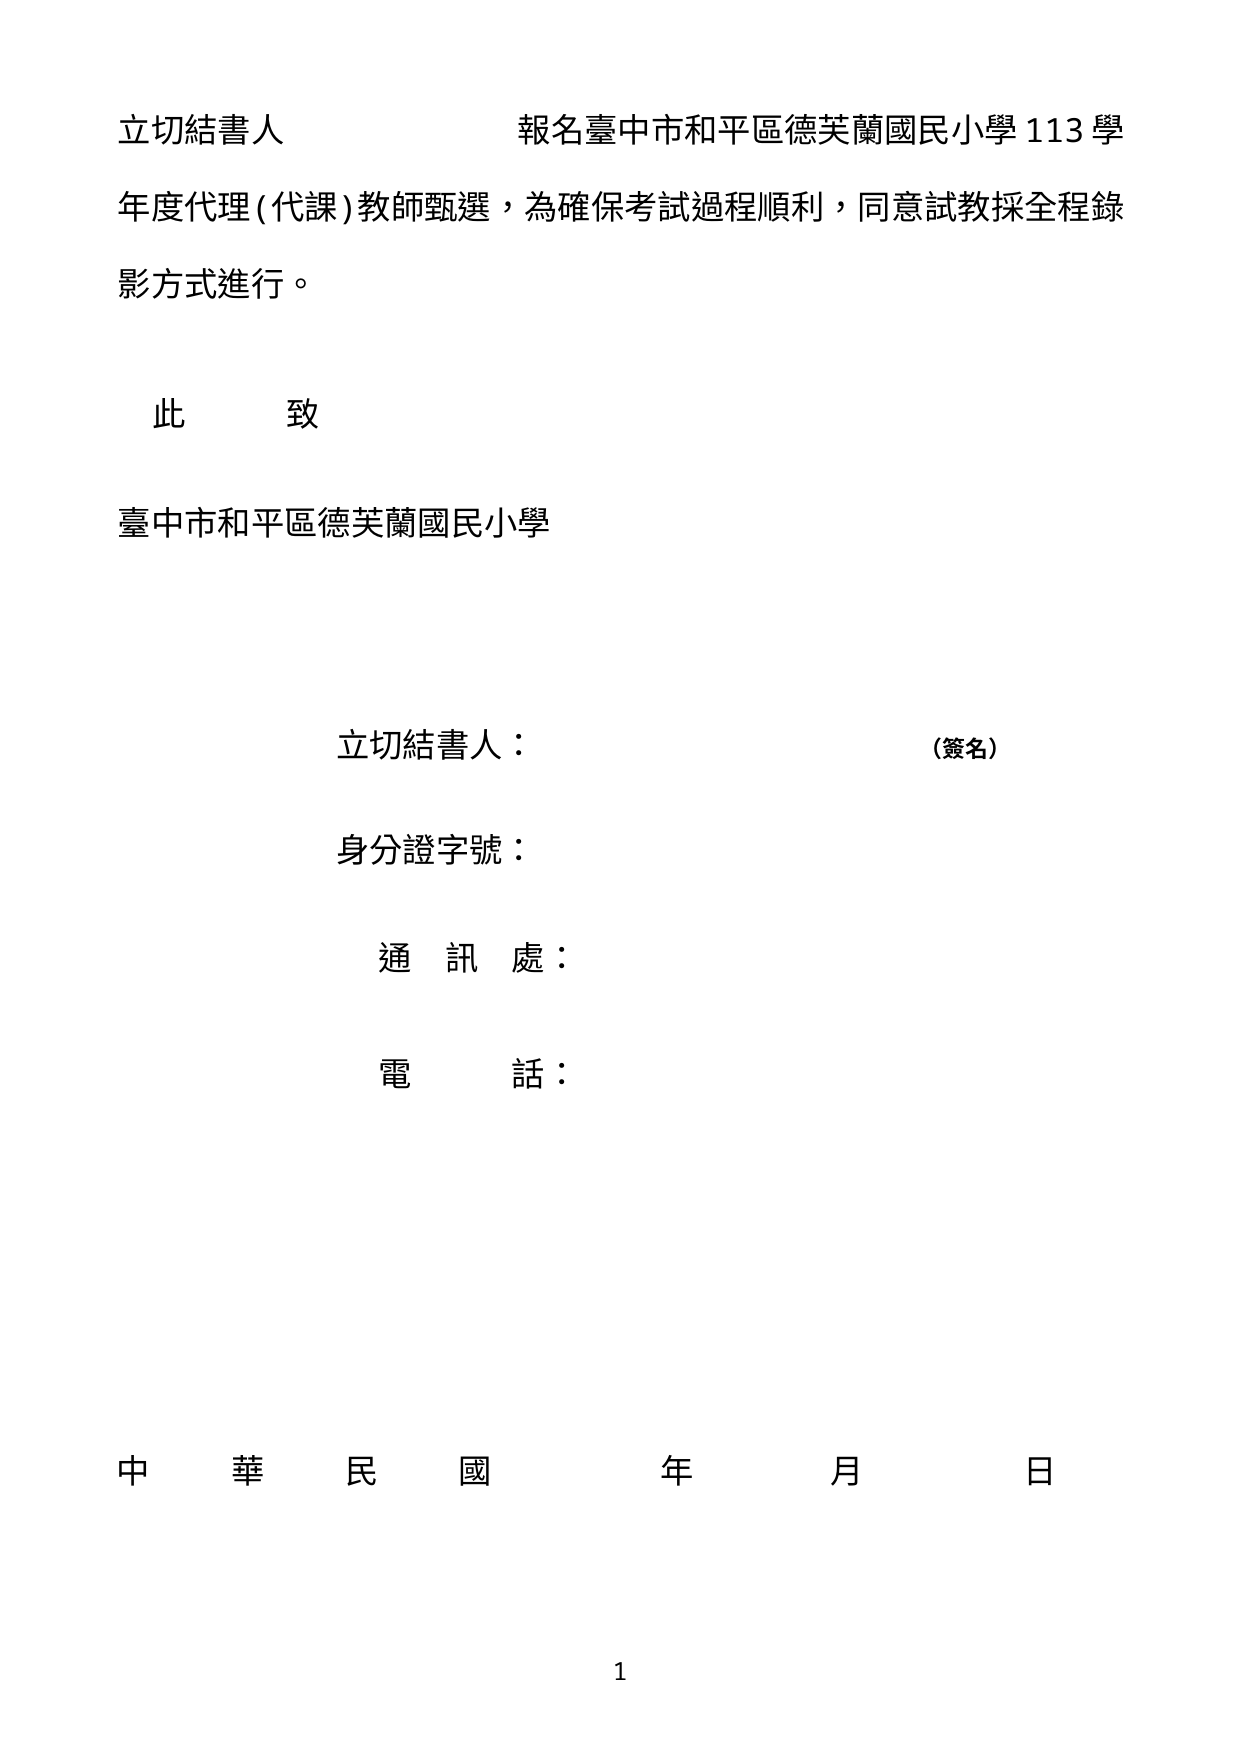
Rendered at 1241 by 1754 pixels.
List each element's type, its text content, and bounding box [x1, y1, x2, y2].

text 此 致 [152, 388, 1130, 436]
text 立切結書人： （簽名） [336, 714, 1130, 768]
text 通 訊 處： [118, 932, 1130, 981]
text 電 話： [118, 1043, 1130, 1097]
text 身分證字號： [336, 824, 1130, 872]
text 臺中市和平區德芙蘭國民小學 [117, 496, 1130, 544]
text 中 華 民 國 年 月 日 [116, 1445, 1130, 1493]
text 立切結書人 報名臺中市和平區德芙蘭國民小學113學年度代理(代課)教師甄選，為確保考試過程順利，同意試教採全程錄影方式進行。 [117, 103, 1130, 306]
